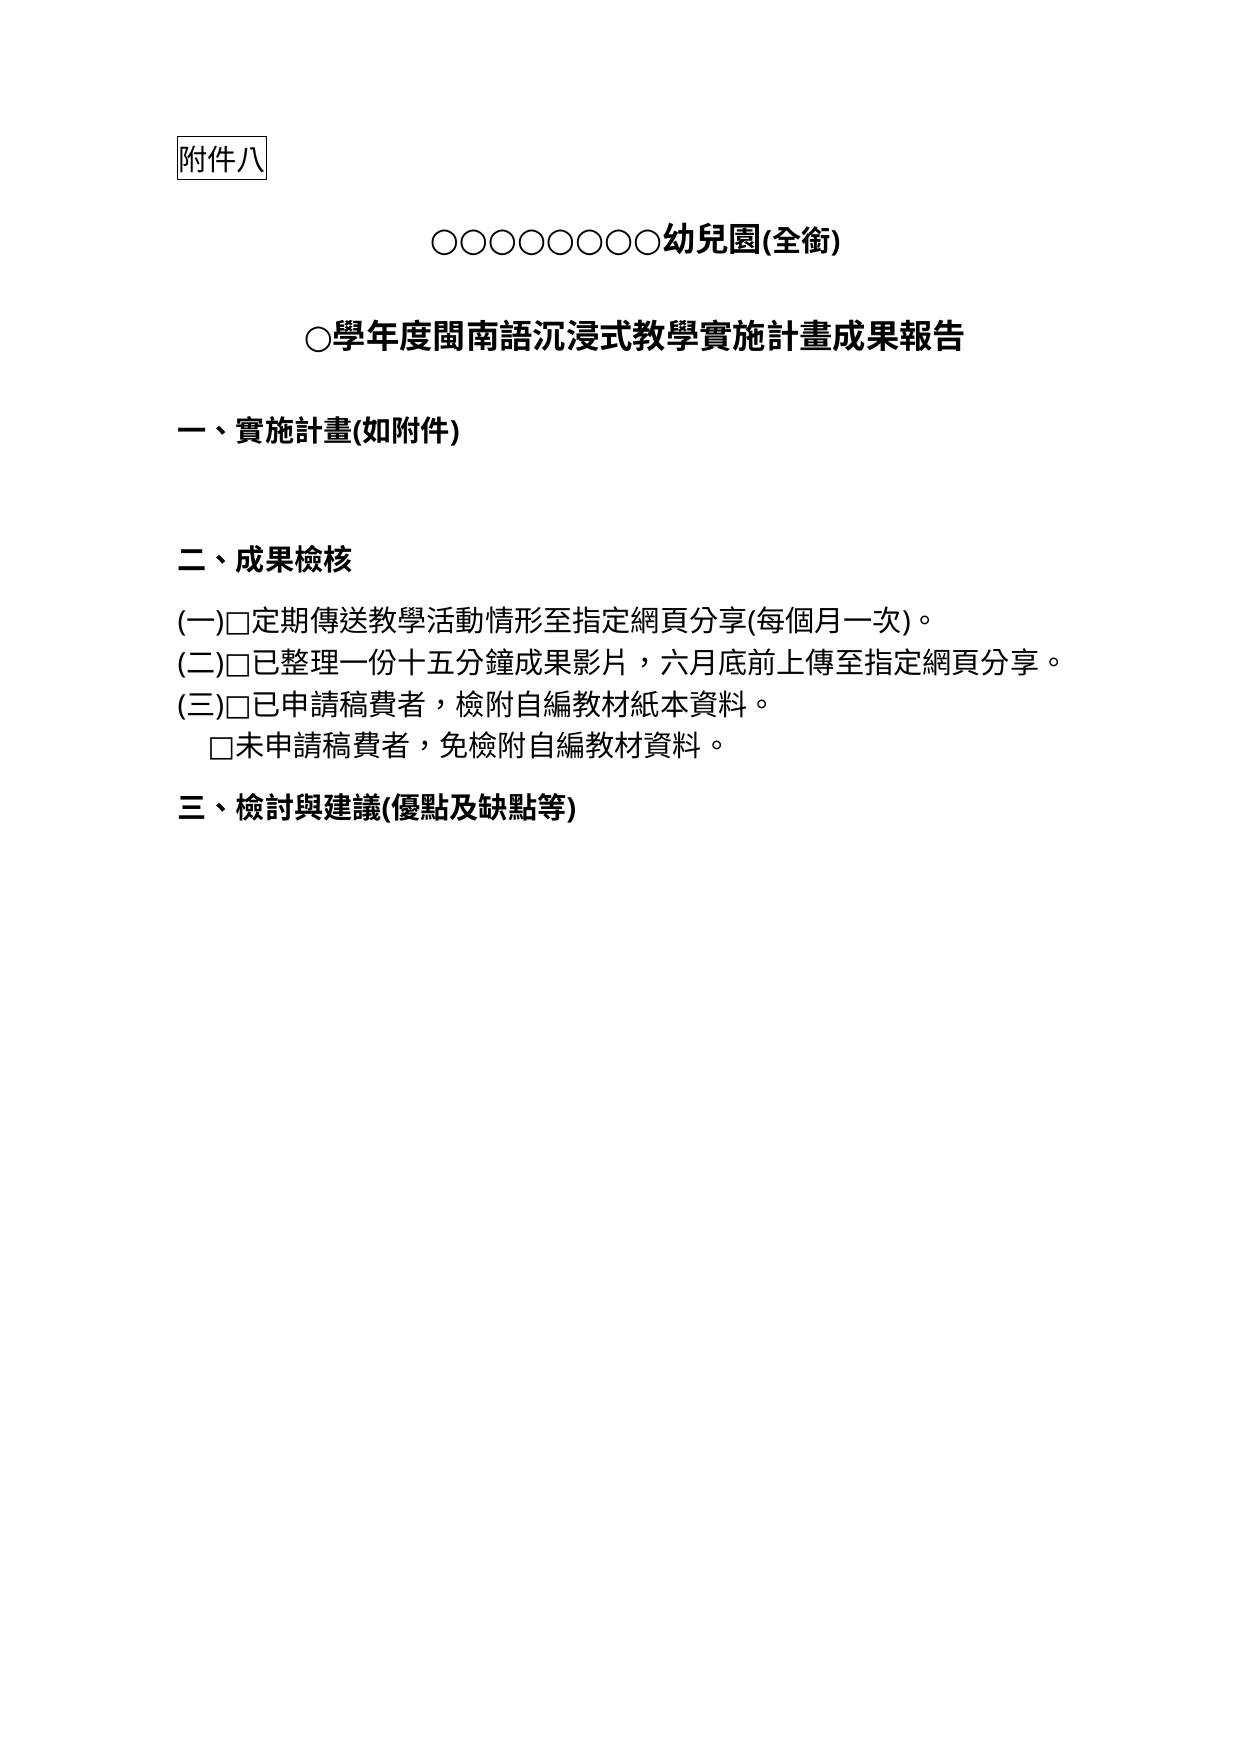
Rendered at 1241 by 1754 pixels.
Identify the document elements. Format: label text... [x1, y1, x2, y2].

text ○學年度閩南語沉浸式教學實施計畫成果報告 [177, 310, 1092, 358]
text 附件八 [178, 137, 266, 179]
text (二)□已整理一份十五分鐘成果影片，六月底前上傳至指定網頁分享。 [177, 640, 1092, 682]
text [267, 136, 1092, 180]
text 二、成果檢核 [177, 537, 1092, 578]
text (三)□已申請稿費者，檢附自編教材紙本資料。 [177, 682, 1092, 723]
text (一)□定期傳送教學活動情形至指定網頁分享(每個月一次)。 [177, 598, 1092, 640]
text ○○○○○○○○幼兒園(全銜) [177, 213, 1092, 261]
text 三、檢討與建議(優點及缺點等) [177, 785, 1092, 826]
text 一、實施計畫(如附件) [177, 408, 1092, 450]
text □未申請稿費者，免檢附自編教材資料。 [177, 723, 1092, 765]
